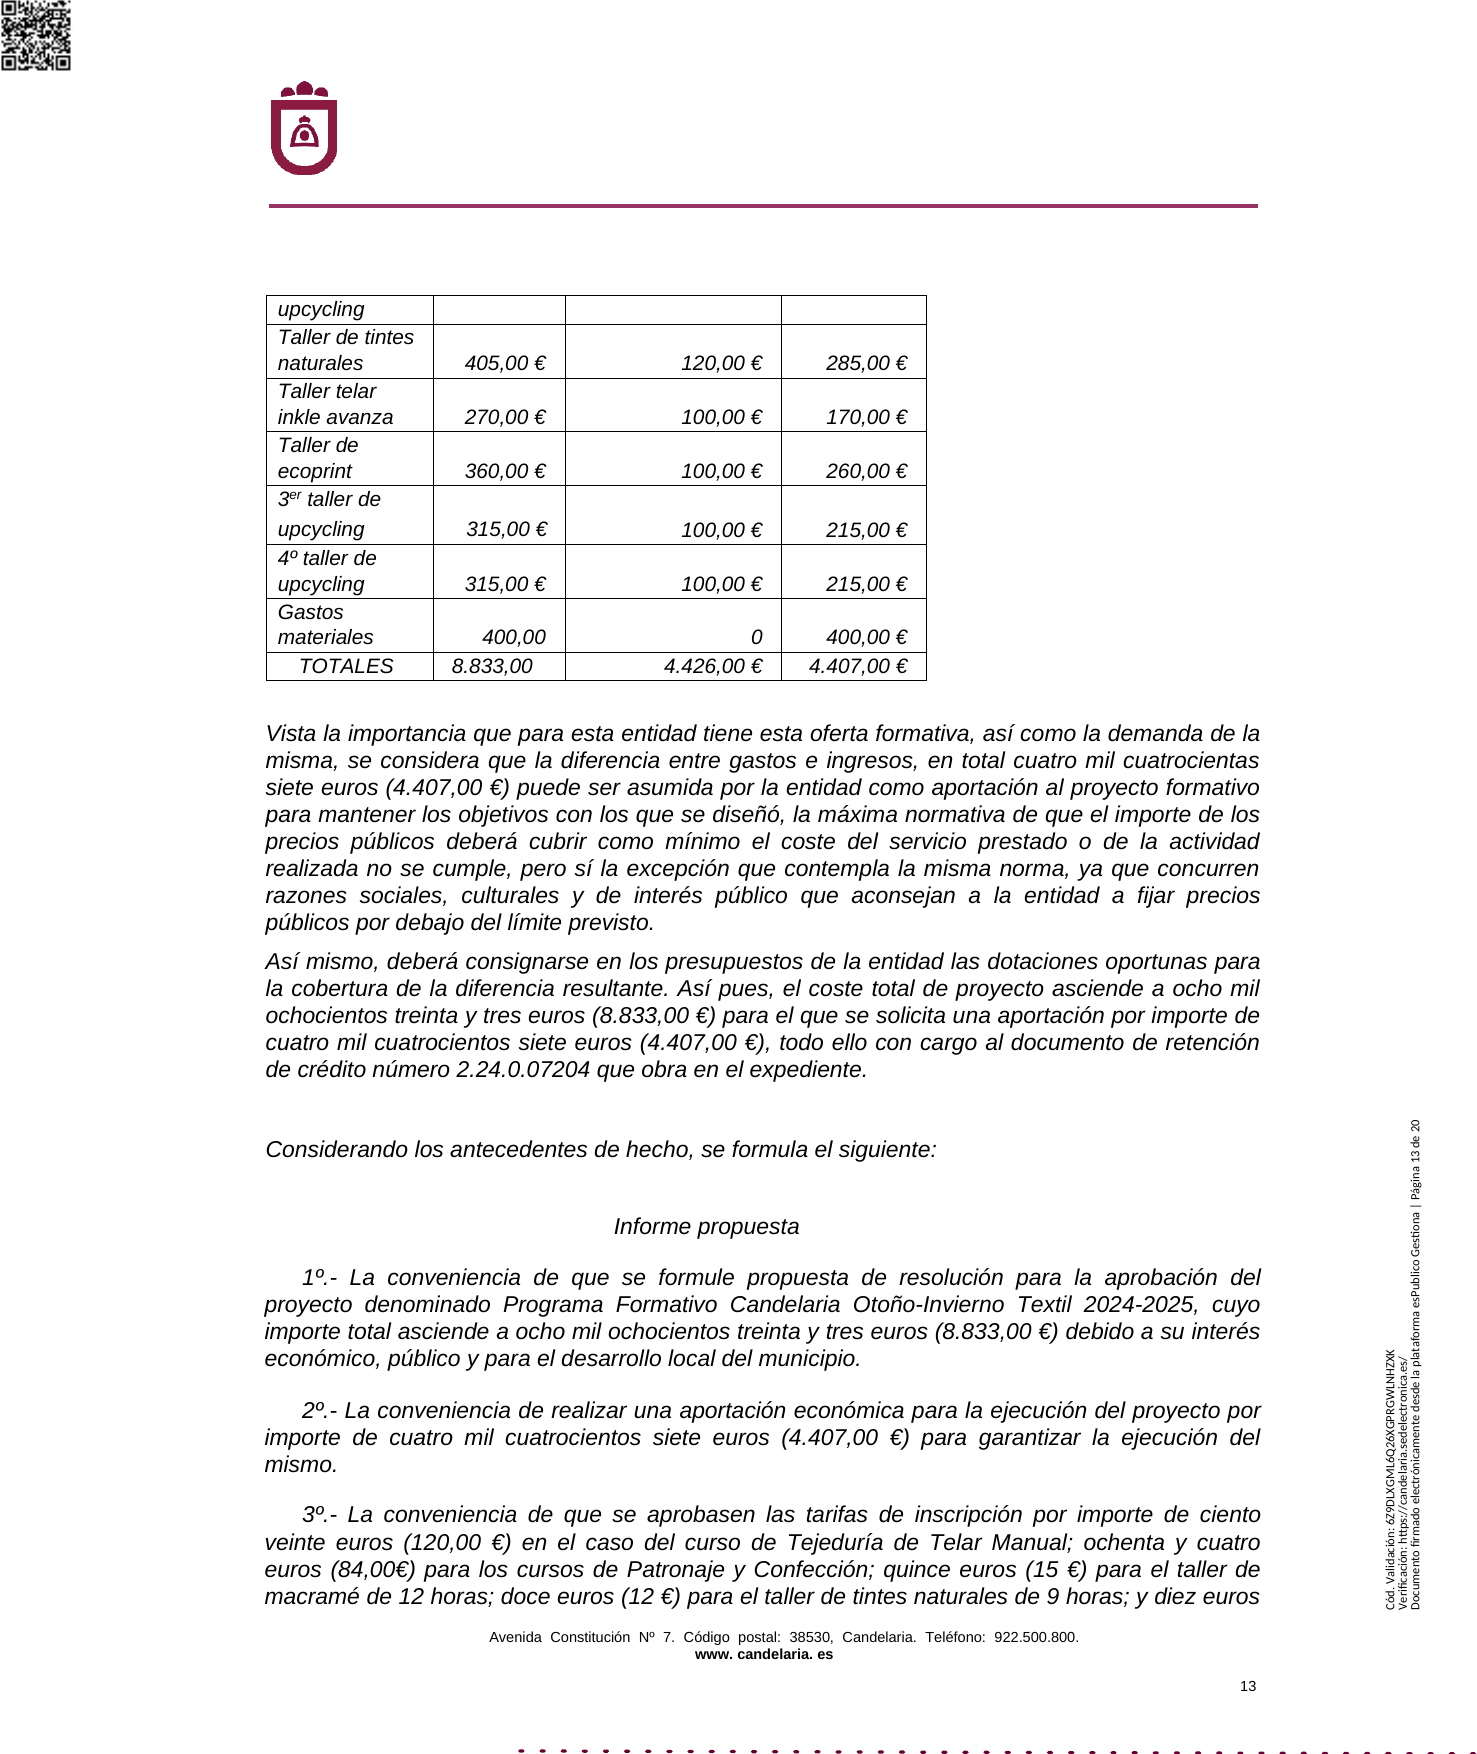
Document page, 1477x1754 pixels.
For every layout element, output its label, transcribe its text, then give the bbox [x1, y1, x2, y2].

text Vista la importancia que para esta entidad tiene esta oferta formativa, así como la demanda de la misma, se considera que la diferencia entre gastos e ingresos, en total cuatro mil cuatrocientas siete euros (4.407,00 €) puede ser asumida por la entidad como aportación al proyecto formativo para mantener los objetivos con los que se diseñó, la máxima normativa de que el importe de los precios públicos deberá cubrir como mínimo el coste del servicio prestado o de la actividad realizada no se cumple, pero sí la excepción que contempla la misma norma, ya que concurren razones sociales, culturales y de interés público que aconsejan a la entidad a fijar precios públicos por debajo del límite previsto. [265, 720, 1264, 936]
table_cell 400,00 € [782, 599, 926, 652]
table_cell 4º taller de upcycling [267, 545, 433, 598]
table_cell Taller telar inkle avanza [267, 379, 433, 431]
text 3º.- La conveniencia de que se aprobasen las tarifas de inscripción por importe de ciento veinte euros (120,00 €) en el caso del curso de Tejeduría de Telar Manual; ochenta y cuatro euros (84,00€) para los cursos de Patronaje y Confección; quince euros (15 €) para el taller de macramé de 12 horas; doce euros (12 €) para el taller de tintes naturales de 9 horas; y diez euros [264, 1501, 1264, 1609]
table_cell 315,00 € [434, 545, 565, 598]
table_cell [566, 296, 781, 323]
table_cell Taller de ecoprint [267, 432, 433, 485]
table_cell 8.833,00 [434, 653, 565, 680]
text Así mismo, deberá consignarse en los presupuestos de la entidad las dotaciones oportunas para la cobertura de la diferencia resultante. Así pues, el coste total de proyecto asciende a ocho mil ochocientos treinta y tres euros (8.833,00 €) para el que se solicita una aportación por importe de cuatro mil cuatrocientos siete euros (4.407,00 €), todo ello con cargo al documento de retención de crédito número 2.24.0.07204 que obra en el expediente. [265, 948, 1264, 1083]
table_cell 100,00 € [566, 432, 781, 485]
table_cell 4.407,00 € [782, 653, 926, 680]
text 2º.- La conveniencia de realizar una aportación económica para la ejecución del proyecto por importe de cuatro mil cuatrocientos siete euros (4.407,00 €) para garantizar la ejecución del mismo. [264, 1397, 1264, 1477]
table_cell 360,00 € [434, 432, 565, 485]
table_cell 260,00 € [782, 432, 926, 485]
table_cell TOTALES [267, 653, 433, 680]
table_cell 285,00 € [782, 325, 926, 377]
table_cell 315,00 € [434, 486, 565, 544]
table_cell 120,00 € [566, 325, 781, 377]
text 1º.- La conveniencia de que se formule propuesta de resolución para la aprobación del proyecto denominado Programa Formativo Candelaria Otoño-Invierno Textil 2024-2025, cuyo importe total asciende a ocho mil ochocientos treinta y tres euros (8.833,00 €) debido a su interés económico, público y para el desarrollo local del municipio. [264, 1264, 1264, 1372]
table_cell 3er taller de upcycling [267, 486, 433, 544]
table_cell 100,00 € [566, 545, 781, 598]
table_cell 405,00 € [434, 325, 565, 377]
table_cell [434, 296, 565, 323]
table_cell 100,00 € [566, 486, 781, 544]
table_cell 215,00 € [782, 545, 926, 598]
table_cell Taller de tintes naturales [267, 325, 433, 377]
table_cell upcycling [267, 296, 433, 323]
table_cell 100,00 € [566, 379, 781, 431]
text Considerando los antecedentes de hecho, se formula el siguiente: [265, 1136, 1264, 1162]
table_cell 270,00 € [434, 379, 565, 431]
text Informe propuesta [454, 1213, 1264, 1239]
table_cell Gastos materiales [267, 599, 433, 652]
table_cell 400,00 [434, 599, 565, 652]
table_cell 215,00 € [782, 486, 926, 544]
table_cell [782, 296, 926, 323]
table_cell 4.426,00 € [566, 653, 781, 680]
table_cell 0 [566, 599, 781, 652]
table_cell 170,00 € [782, 379, 926, 431]
